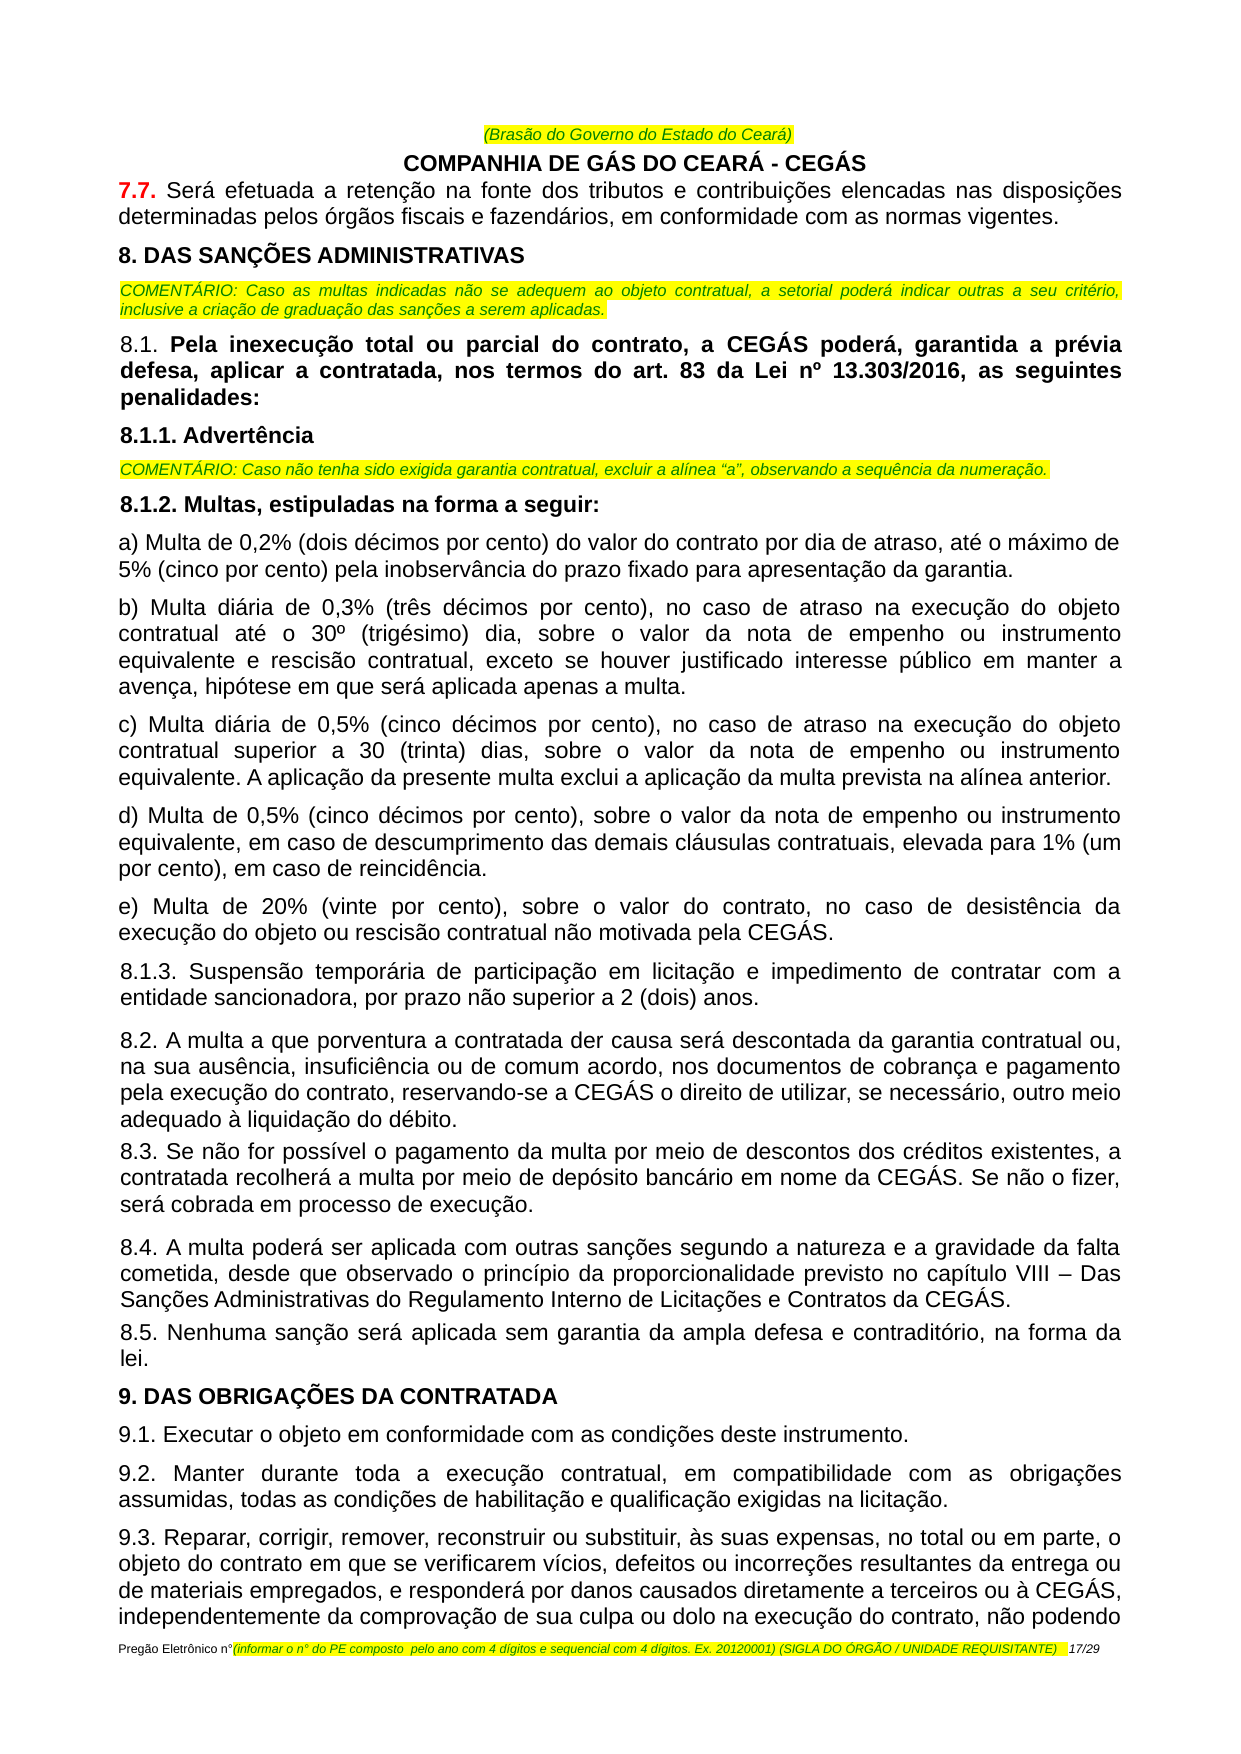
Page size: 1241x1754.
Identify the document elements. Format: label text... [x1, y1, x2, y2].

text 8.5. Nenhuma sanção será aplicada sem garantia da ampla defesa e contraditório, na forma da lei. [120, 1318, 1122, 1371]
text d) Multa de 0,5% (cinco décimos por cento), sobre o valor da nota de empenho ou instrumento equivalente, em caso de descumprimento das demais cláusulas contratuais, elevada para 1% (um por cento), em caso de reincidência. [118, 802, 1122, 881]
text 8.1.1. Advertência [120, 422, 1122, 448]
text b) Multa diária de 0,3% (três décimos por cento), no caso de atraso na execução do objeto contratual até o 30º (trigésimo) dia, sobre o valor da nota de empenho ou instrumento equivalente e rescisão contratual, exceto se houver justificado interesse público em manter a avença, hipótese em que será aplicada apenas a multa. [118, 594, 1122, 699]
text 8.1. Pela inexecução total ou parcial do contrato, a CEGÁS poderá, garantida a prévia defesa, aplicar a contratada, nos termos do art. 83 da Lei nº 13.303/2016, as seguintes penalidades: [120, 331, 1122, 410]
text 9.2. Manter durante toda a execução contratual, em compatibilidade com as obrigações assumidas, todas as condições de habilitação e qualificação exigidas na licitação. [118, 1459, 1122, 1512]
text 8.1.2. Multas, estipuladas na forma a seguir: [120, 491, 1122, 517]
text 8.2. A multa a que porventura a contratada der causa será descontada da garantia contratual ou, na sua ausência, insuficiência ou de comum acordo, nos documentos de cobrança e pagamento pela execução do contrato, reservando-se a CEGÁS o direito de utilizar, se necessário, outro meio adequado à liquidação do débito. [120, 1027, 1122, 1132]
text 8.4. A multa poderá ser aplicada com outras sanções segundo a natureza e a gravidade da falta cometida, desde que observado o princípio da proporcionalidade previsto no capítulo VIII – Das Sanções Administrativas do Regulamento Interno de Licitações e Contratos da CEGÁS. [120, 1233, 1122, 1312]
text COMENTÁRIO: Caso não tenha sido exigida garantia contratual, excluir a alínea “a”, observando a sequência da numeração. [120, 460, 1122, 479]
text 8.1.3. Suspensão temporária de participação em licitação e impedimento de contratar com a entidade sancionadora, por prazo não superior a 2 (dois) anos. [120, 958, 1122, 1010]
text 9. DAS OBRIGAÇÕES DA CONTRATADA [118, 1383, 1122, 1409]
text 9.1. Executar o objeto em conformidade com as condições deste instrumento. [118, 1421, 1122, 1448]
text c) Multa diária de 0,5% (cinco décimos por cento), no caso de atraso na execução do objeto contratual superior a 30 (trinta) dias, sobre o valor da nota de empenho ou instrumento equivalente. A aplicação da presente multa exclui a aplicação da multa prevista na alínea anterior. [118, 711, 1122, 790]
text 7.7. Será efetuada a retenção na fonte dos tributos e contribuições elencadas nas disposições determinadas pelos órgãos fiscais e fazendários, em conformidade com as normas vigentes. [118, 177, 1122, 229]
text 8.3. Se não for possível o pagamento da multa por meio de descontos dos créditos existentes, a contratada recolherá a multa por meio de depósito bancário em nome da CEGÁS. Se não o fizer, será cobrada em processo de execução. [120, 1138, 1122, 1217]
text 9.3. Reparar, corrigir, remover, reconstruir ou substituir, às suas expensas, no total ou em parte, o objeto do contrato em que se verificarem vícios, defeitos ou incorreções resultantes da entrega ou de materiais empregados, e responderá por danos causados diretamente a terceiros ou à CEGÁS, independentemente da comprovação de sua culpa ou dolo na execução do contrato, não podendo [118, 1524, 1122, 1629]
text a) Multa de 0,2% (dois décimos por cento) do valor do contrato por dia de atraso, até o máximo de 5% (cinco por cento) pela inobservância do prazo fixado para apresentação da garantia. [118, 529, 1122, 582]
text e) Multa de 20% (vinte por cento), sobre o valor do contrato, no caso de desistência da execução do objeto ou rescisão contratual não motivada pela CEGÁS. [118, 893, 1122, 946]
text 8. DAS SANÇÕES ADMINISTRATIVAS [118, 242, 1122, 269]
text COMENTÁRIO: Caso as multas indicadas não se adequem ao objeto contratual, a setorial poderá indicar outras a seu critério, inclusive a criação de graduação das sanções a serem aplicadas. [120, 281, 1122, 319]
